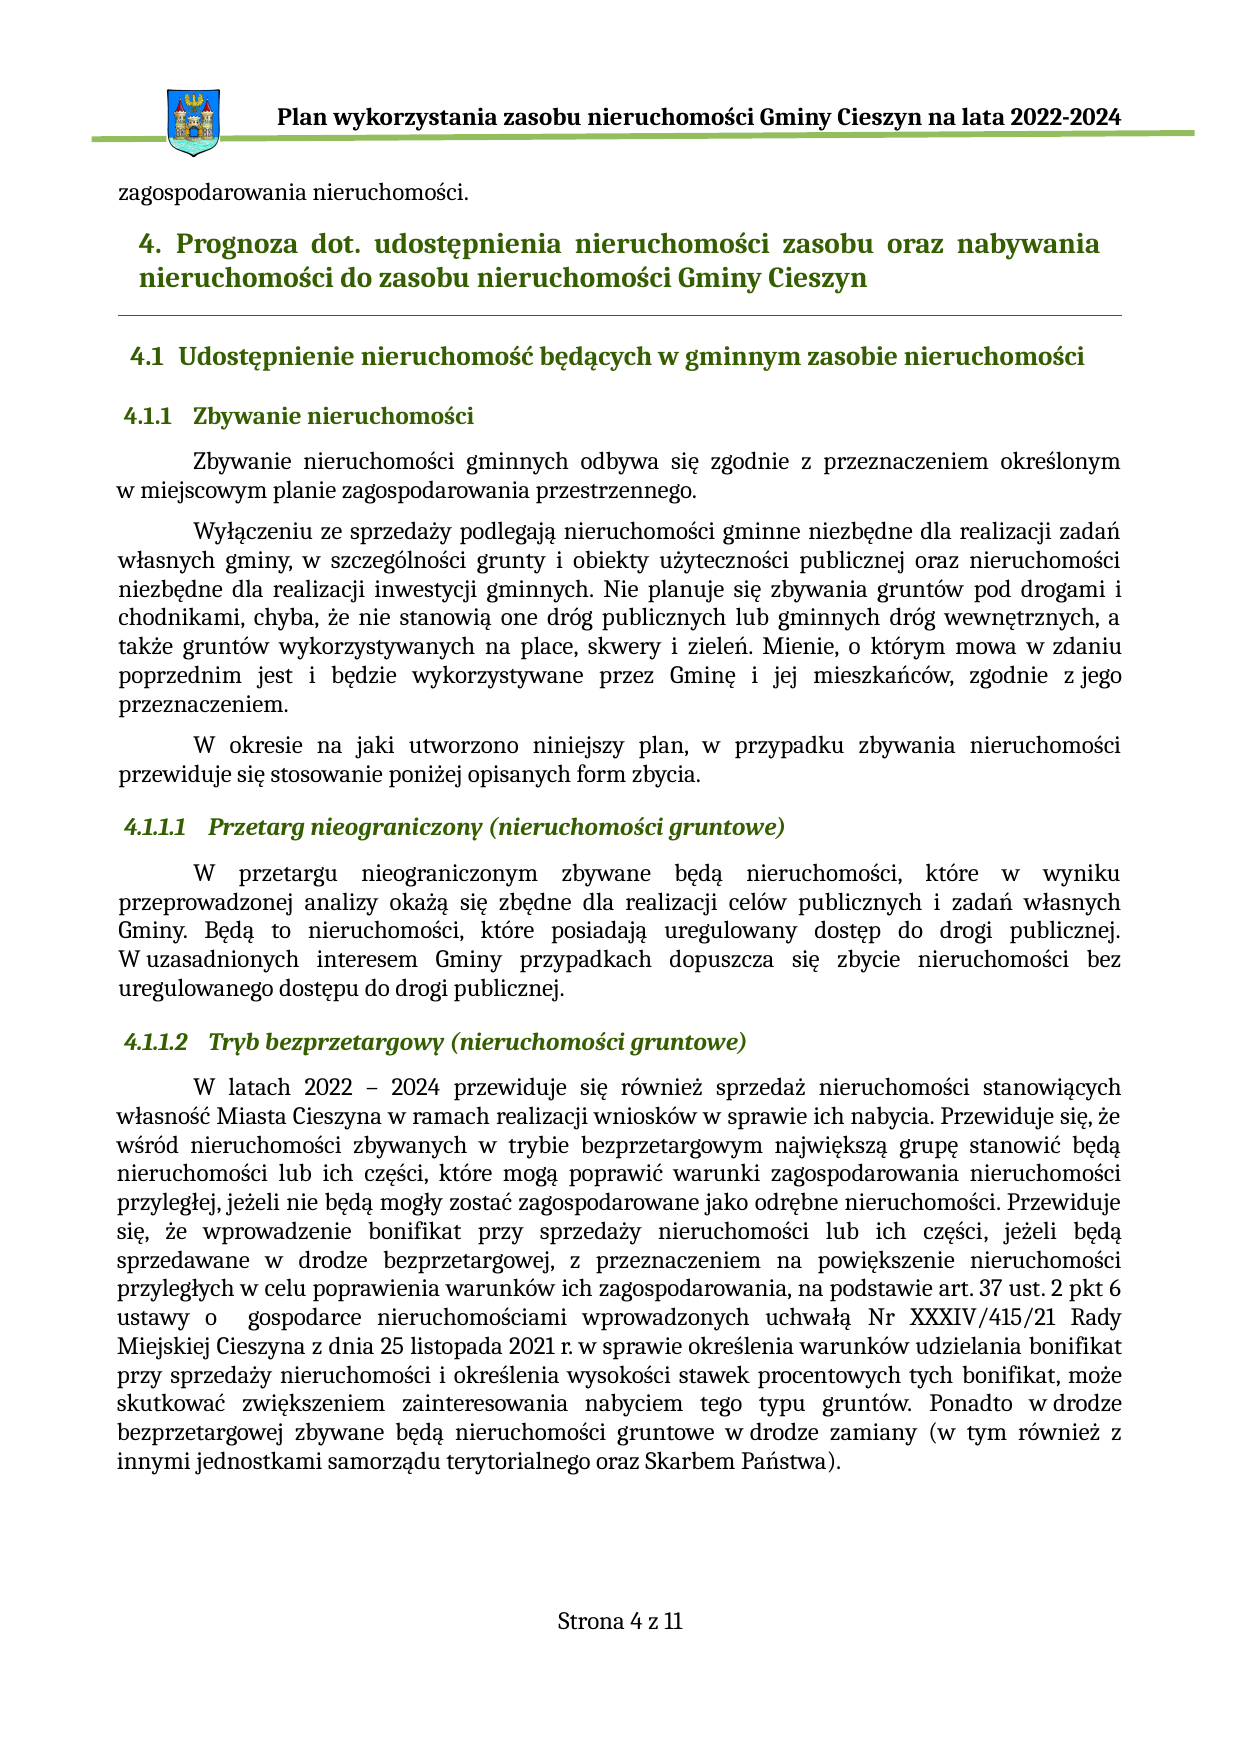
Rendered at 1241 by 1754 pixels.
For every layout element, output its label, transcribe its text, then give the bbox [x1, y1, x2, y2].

picture [166, 88, 221, 158]
subtitle Zbywanie nieruchomości [118, 402, 1122, 430]
text W przetargu nieograniczonym zbywane będą nieruchomości, które w wyniku przeprowadzonej analizy okażą się zbędne dla realizacji celów publicznych i zadań własnych Gminy. Będą to nieruchomości, które posiadają uregulowany dostęp do drogi publicznej. W uzasadnionych interesem Gminy przypadkach dopuszcza się zbycie nieruchomości bez uregulowanego dostępu do drogi publicznej. [118, 859, 1122, 1003]
text Wyłączeniu ze sprzedaży podlegają nieruchomości gminne niezbędne dla realizacji zadań własnych gminy, w szczególności grunty i obiekty użyteczności publicznej oraz nieruchomości niezbędne dla realizacji inwestycji gminnych. Nie planuje się zbywania gruntów pod drogami i chodnikami, chyba, że nie stanowią one dróg publicznych lub gminnych dróg wewnętrznych, a także gruntów wykorzystywanych na place, skwery i zieleń. Mienie, o którym mowa w zdaniu poprzednim jest i będzie wykorzystywane przez Gminę i jej mieszkańców, zgodnie z jego przeznaczeniem. [118, 517, 1122, 718]
subtitle Przetarg nieograniczony (nieruchomości gruntowe) [118, 813, 1122, 842]
subtitle Prognoza dot. udostępnienia nieruchomości zasobu oraz nabywania nieruchomości do zasobu nieruchomości Gminy Cieszyn [118, 207, 1122, 315]
text Szczegółowe dane odnośnie gruntów gminnych gromadzone są w ewidencji mienia gminnego prowadzonej w formie elektronicznej - w programie MIENIE, funkcjonującym w otoczeniu innych programów tj.: EWOPIS – ewidencja gruntów i budynków oraz EWMAPA – program do prowadzenia zintegrowanej bazy graficznej dotyczącej całej jednostki administracyjnej. Wszystkie działki stanowiące mienie gminne położone są w miejscowości Cieszyn, za wyjątkiem działki nr 1666/8 o pow. 805 m2 położonej w miejscowości Wisła. Załącznik nr 1 do niniejszego opracowania zawiera wskazanie powierzchni nieruchomości, z uwzględnieniem powierzchni użytkowej budynków lub samodzielnych lokali wykazanej w katastrze nieruchomości oraz sposobu zagospodarowania nieruchomości. [118, 178, 1122, 207]
text W latach 2022 – 2024 przewiduje się również sprzedaż nieruchomości stanowiących własność Miasta Cieszyna w ramach realizacji wniosków w sprawie ich nabycia. Przewiduje się, że wśród nieruchomości zbywanych w trybie bezprzetargowym największą grupę stanowić będą nieruchomości lub ich części, które mogą poprawić warunki zagospodarowania nieruchomości przyległej, jeżeli nie będą mogły zostać zagospodarowane jako odrębne nieruchomości. Przewiduje się, że wprowadzenie bonifikat przy sprzedaży nieruchomości lub ich części, jeżeli będą sprzedawane w drodze bezprzetargowej, z przeznaczeniem na powiększenie nieruchomości przyległych w celu poprawienia warunków ich zagospodarowania, na podstawie art. 37 ust. 2 pkt 6 ustawy o gospodarce nieruchomościami wprowadzonych uchwałą Nr XXXIV/415/21 Rady Miejskiej Cieszyna z dnia 25 listopada 2021 r. w sprawie określenia warunków udzielania bonifikat przy sprzedaży nieruchomości i określenia wysokości stawek procentowych tych bonifikat, może skutkować zwiększeniem zainteresowania nabyciem tego typu gruntów. Ponadto w drodze bezprzetargowej zbywane będą nieruchomości gruntowe w drodze zamiany (w tym również z innymi jednostkami samorządu terytorialnego oraz Skarbem Państwa). [117, 1073, 1122, 1476]
subtitle Udostępnienie nieruchomość będących w gminnym zasobie nieruchomości [124, 341, 1122, 372]
text Zbywanie nieruchomości gminnych odbywa się zgodnie z przeznaczeniem określonym w miejscowym planie zagospodarowania przestrzennego. [117, 447, 1122, 504]
text W okresie na jaki utworzono niniejszy plan, w przypadku zbywania nieruchomości przewiduje się stosowanie poniżej opisanych form zbycia. [118, 731, 1122, 788]
subtitle Tryb bezprzetargowy (nieruchomości gruntowe) [118, 1028, 1122, 1056]
